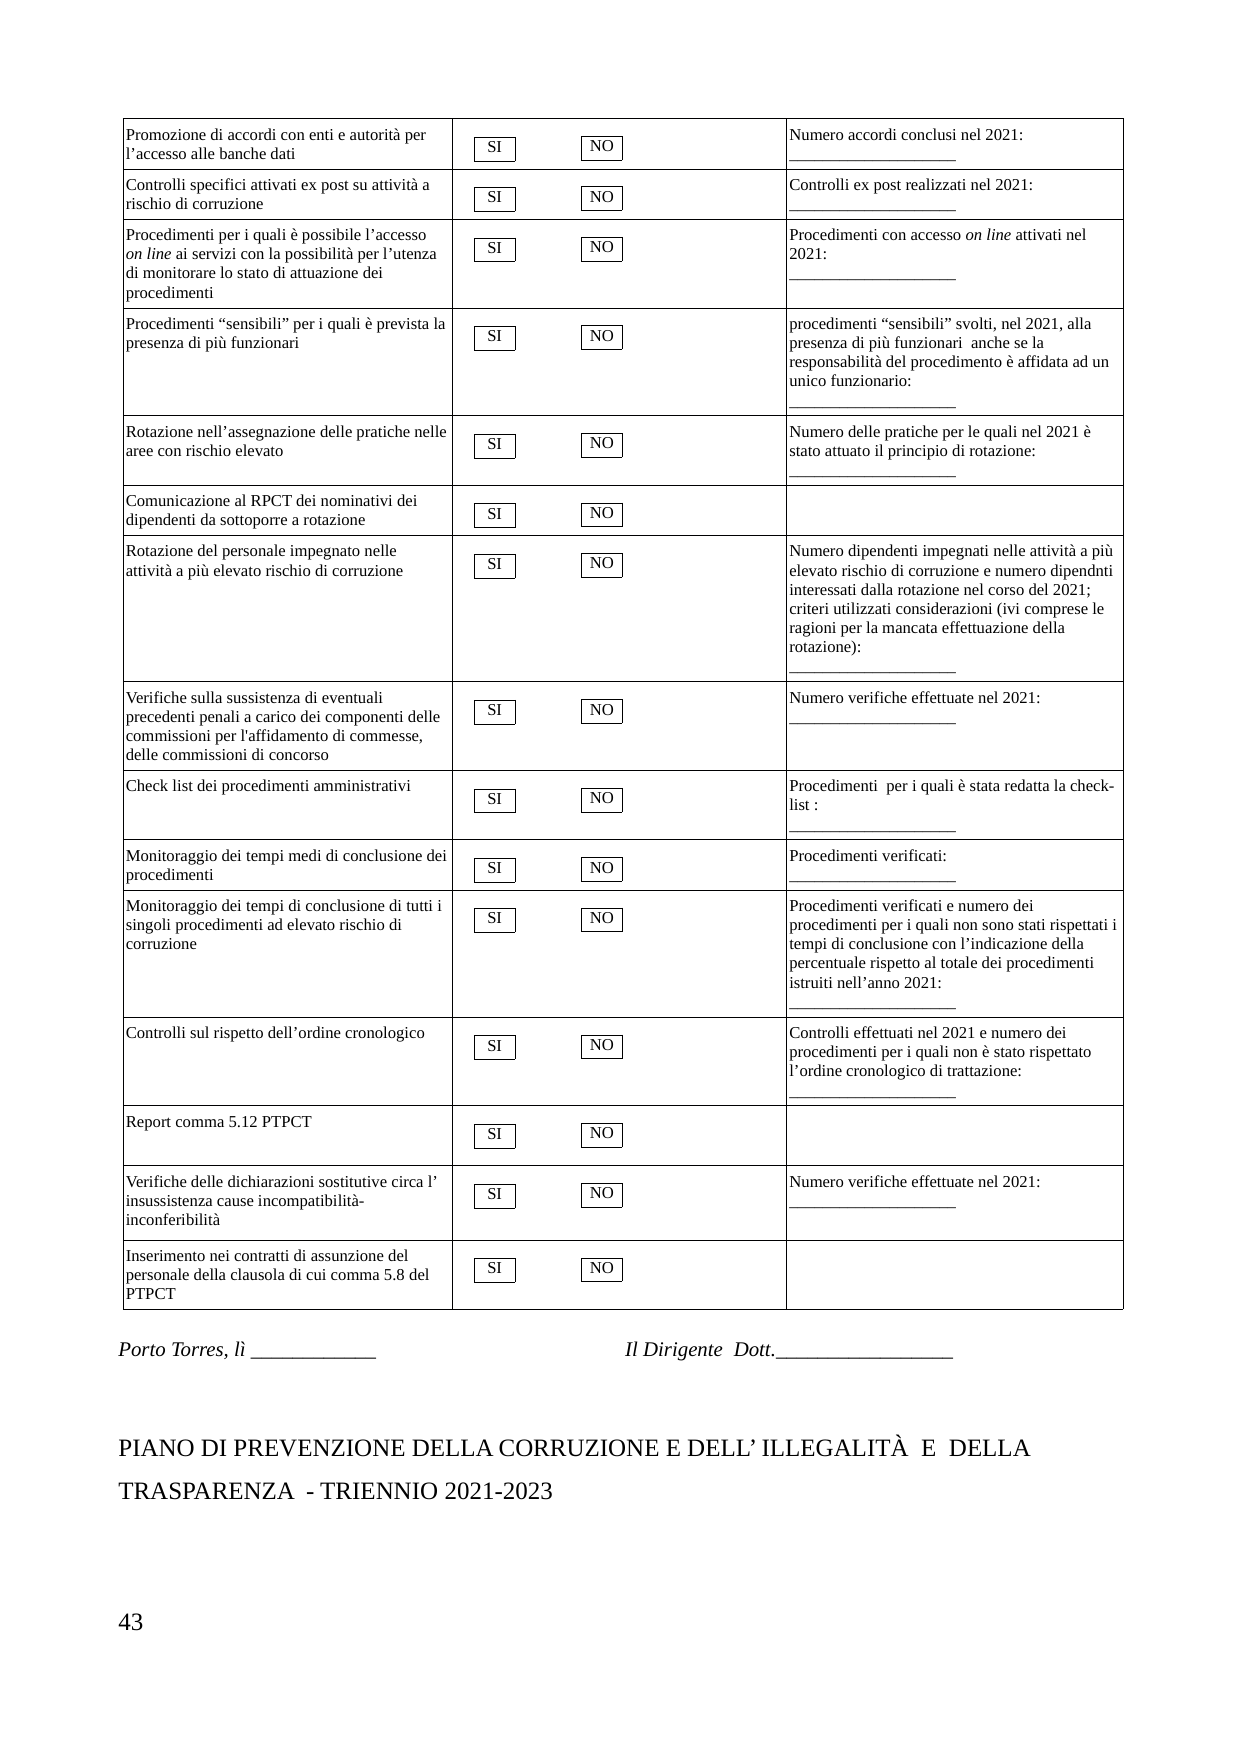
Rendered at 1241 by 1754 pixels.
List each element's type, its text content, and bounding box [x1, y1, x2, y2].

table_cell [453, 220, 786, 307]
table_cell Controlli sul rispetto dell’ordine cronologico [124, 1018, 452, 1105]
table_cell Report comma 5.12 PTPCT [124, 1106, 452, 1165]
table_cell Controlli effettuati nel 2021 e numero dei procedimenti per i quali non è stato rispettato l’ordine cronologico di trattazione: ____________________ [787, 1018, 1123, 1105]
table_cell Procedimenti per i quali è possibile l’accesso on line ai servizi con la possibilità per l’utenza di monitorare lo stato di attuazione dei procedimenti [124, 220, 452, 307]
table_cell [453, 119, 786, 168]
table_cell [453, 536, 786, 681]
table_cell Verifiche sulla sussistenza di eventuali precedenti penali a carico dei componenti delle commissioni per l'affidamento di commesse, delle commissioni di concorso [124, 682, 452, 770]
table_cell [453, 1106, 786, 1165]
table_cell Check list dei procedimenti amministrativi [124, 771, 452, 839]
table_cell [453, 1241, 786, 1309]
table_cell Verifiche delle dichiarazioni sostitutive circa l’ insussistenza cause incompatibilità-inconferibilità [124, 1166, 452, 1239]
table_cell Procedimenti verificati e numero dei procedimenti per i quali non sono stati rispettati i tempi di conclusione con l’indicazione della percentuale rispetto al totale dei procedimenti istruiti nell’anno 2021: ____________________ [787, 891, 1123, 1017]
table_cell [787, 1106, 1123, 1165]
table_cell Numero delle pratiche per le quali nel 2021 è stato attuato il principio di rotazione: ____________________ [787, 416, 1123, 485]
table_cell Monitoraggio dei tempi medi di conclusione dei procedimenti [124, 840, 452, 889]
table_cell Procedimenti con accesso on line attivati nel 2021: ____________________ [787, 220, 1123, 307]
table_cell Promozione di accordi con enti e autorità per l’accesso alle banche dati [124, 119, 452, 168]
table_cell [787, 1241, 1123, 1309]
table_cell [453, 309, 786, 415]
table_cell Numero verifiche effettuate nel 2021: ____________________ [787, 1166, 1123, 1239]
table_cell procedimenti “sensibili” svolti, nel 2021, alla presenza di più funzionari anche se la responsabilità del procedimento è affidata ad un unico funzionario: ____________________ [787, 309, 1123, 415]
table_cell Inserimento nei contratti di assunzione del personale della clausola di cui comma 5.8 del PTPCT [124, 1241, 452, 1309]
table_cell [453, 891, 786, 1017]
table_cell Procedimenti verificati: ____________________ [787, 840, 1123, 889]
table_cell Numero dipendenti impegnati nelle attività a più elevato rischio di corruzione e numero dipendnti interessati dalla rotazione nel corso del 2021; criteri utilizzati considerazioni (ivi comprese le ragioni per la mancata effettuazione della rotazione): ____________________ [787, 536, 1123, 681]
table_cell Comunicazione al RPCT dei nominativi dei dipendenti da sottoporre a rotazione [124, 486, 452, 535]
table_cell [453, 771, 786, 839]
table_cell [453, 416, 786, 485]
table_cell [453, 1018, 786, 1105]
table_cell Procedimenti “sensibili” per i quali è prevista la presenza di più funzionari [124, 309, 452, 415]
table_cell [453, 858, 786, 889]
text PIANO DI PREVENZIONE DELLA CORRUZIONE E DELL’ ILLEGALITÀ E DELLA TRASPARENZA - TRIENNIO 2021-2023 [118, 1433, 1122, 1504]
table_cell [453, 840, 786, 857]
table_cell Controlli specifici attivati ex post su attività a rischio di corruzione [124, 170, 452, 219]
table_cell Monitoraggio dei tempi di conclusione di tutti i singoli procedimenti ad elevato rischio di corruzione [124, 891, 452, 1017]
table_cell [453, 170, 786, 219]
table_cell Rotazione nell’assegnazione delle pratiche nelle aree con rischio elevato [124, 416, 452, 485]
table_cell Numero accordi conclusi nel 2021: ____________________ [787, 119, 1123, 168]
table_cell Controlli ex post realizzati nel 2021: ____________________ [787, 170, 1123, 219]
table_cell Numero verifiche effettuate nel 2021: ____________________ [787, 682, 1123, 770]
table_cell Procedimenti per i quali è stata redatta la check-list : ____________________ [787, 771, 1123, 839]
table_cell [453, 682, 786, 770]
table_cell [453, 486, 786, 535]
text Porto Torres, lì ____________ Il Dirigente Dott._________________ [118, 1334, 1122, 1363]
table_cell [787, 486, 1123, 535]
table_cell [453, 1166, 786, 1239]
table_cell Rotazione del personale impegnato nelle attività a più elevato rischio di corruzione [124, 536, 452, 681]
